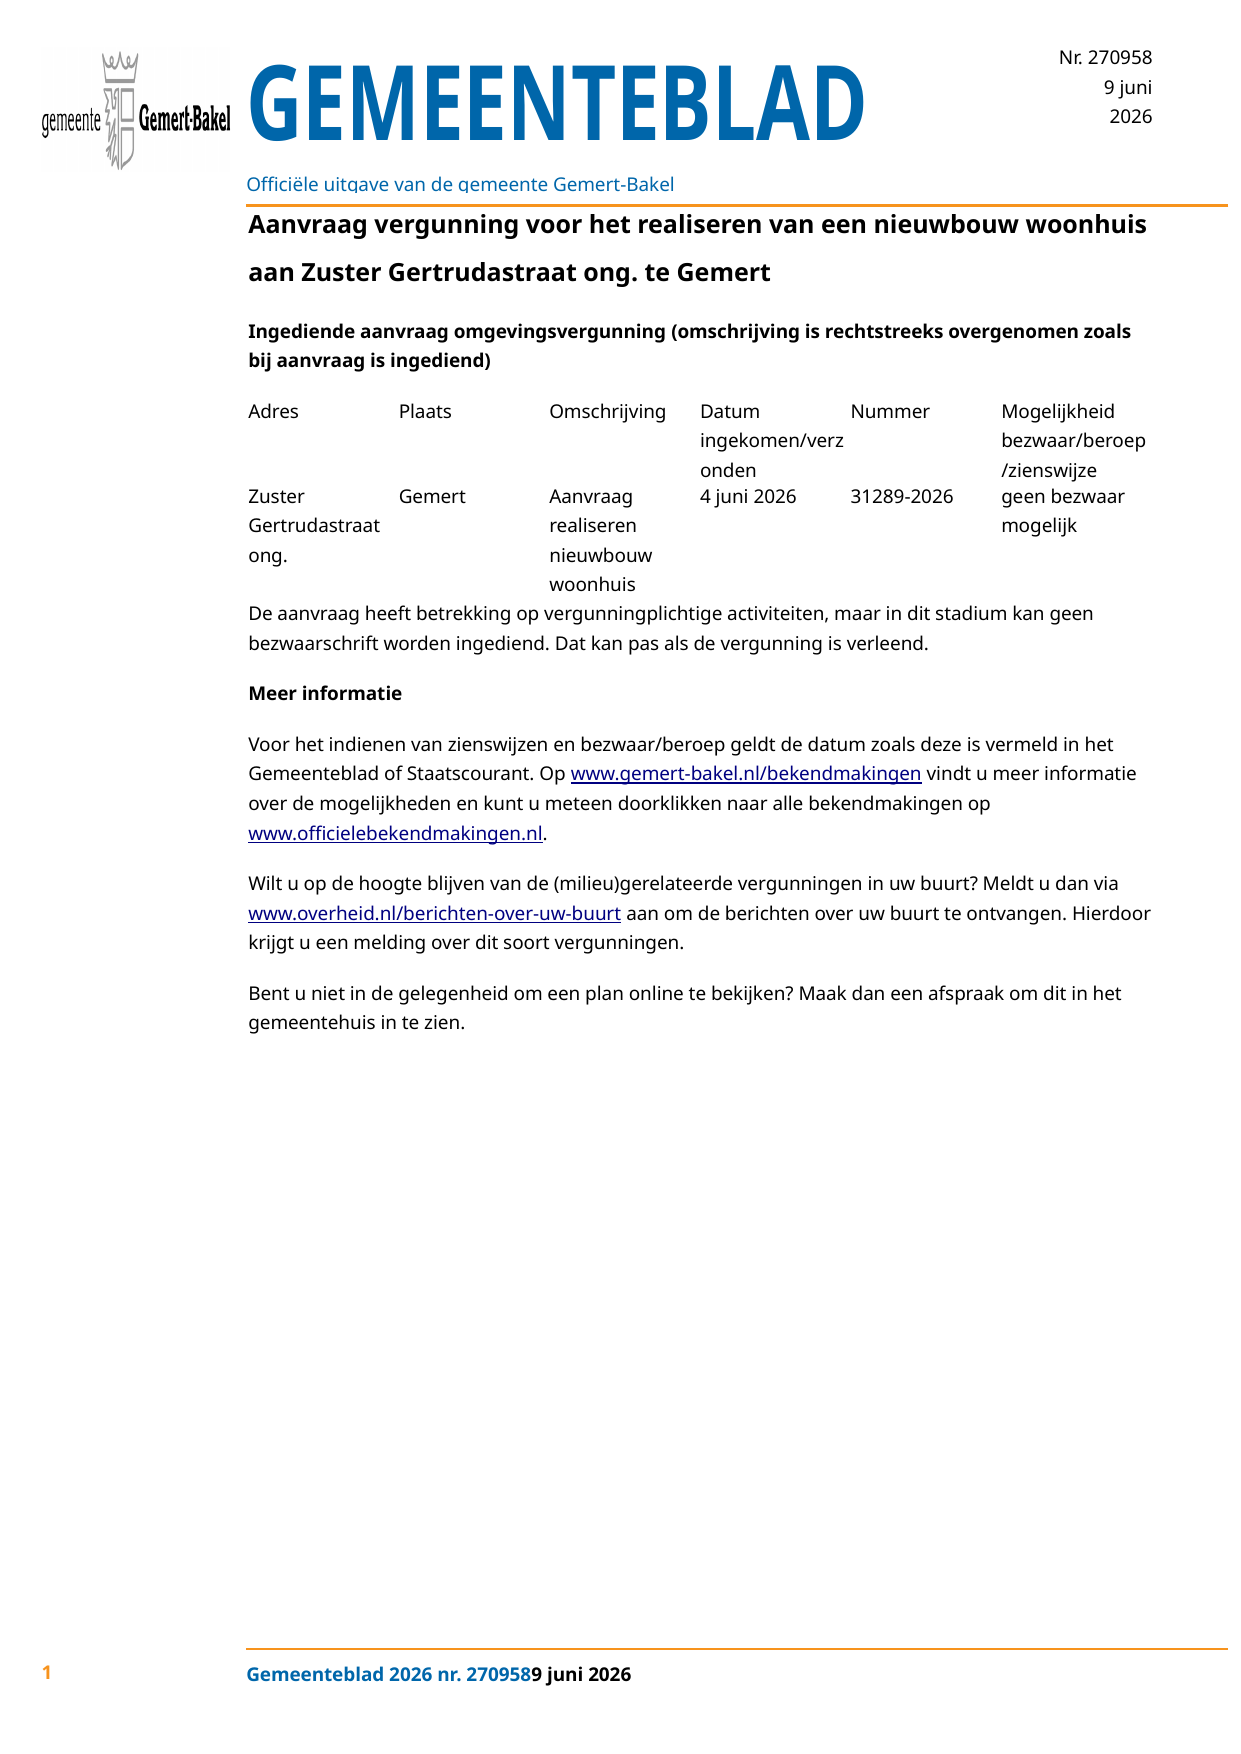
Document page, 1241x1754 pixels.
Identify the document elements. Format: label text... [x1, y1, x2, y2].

table_cell Aanvraag realiseren nieuwbouw woonhuis [549, 483, 700, 597]
picture [41, 47, 231, 172]
table_header Nummer [850, 398, 1001, 483]
text De aanvraag heeft betrekking op vergunningplichtige activiteiten, maar in dit stadium kan geen bezwaarschrift worden ingediend. Dat kan pas als de vergunning is verleend. [248, 601, 1152, 656]
table_header Mogelijkheid bezwaar/beroep/zienswijze [1001, 398, 1152, 483]
text Wilt u op de hoogte blijven van de (milieu)gerelateerde vergunningen in uw buurt? Meldt u dan via www.overheid.nl/berichten-over-uw-buurt aan om de berichten over uw buurt te ontvangen. Hierdoor krijgt u een melding over dit soort vergunningen. [248, 870, 1152, 955]
text Ingediende aanvraag omgevingsvergunning (omschrijving is rechtstreeks overgenomen zoals bij aanvraag is ingediend) [248, 318, 1152, 373]
table_header Datum ingekomen/verzonden [700, 398, 850, 483]
table_header Plaats [399, 398, 549, 483]
table_cell 4 juni 2026 [700, 483, 850, 597]
text Voor het indienen van zienswijzen en bezwaar/beroep geldt de datum zoals deze is vermeld in het Gemeenteblad of Staatscourant. Op www.gemert-bakel.nl/bekendmakingen vindt u meer informatie over de mogelijkheden en kunt u meteen doorklikken naar alle bekendmakingen op www.officielebekendmakingen.nl. [248, 731, 1152, 846]
table_header Omschrijving [549, 398, 700, 483]
table_cell Zuster Gertrudastraat ong. [248, 483, 398, 597]
text Bent u niet in de gelegenheid om een plan online te bekijken? Maak dan een afspraak om dit in het gemeentehuis in te zien. [248, 980, 1152, 1035]
table_cell 31289-2026 [850, 483, 1001, 597]
text Meer informatie [248, 681, 1152, 706]
text Aanvraag vergunning voor het realiseren van een nieuwbouw woonhuis aan Zuster Gertrudastraat ong. te Gemert [248, 207, 1152, 288]
table_cell Gemert [399, 483, 549, 597]
table_cell geen bezwaar mogelijk [1001, 483, 1152, 597]
table_header Adres [248, 398, 398, 483]
